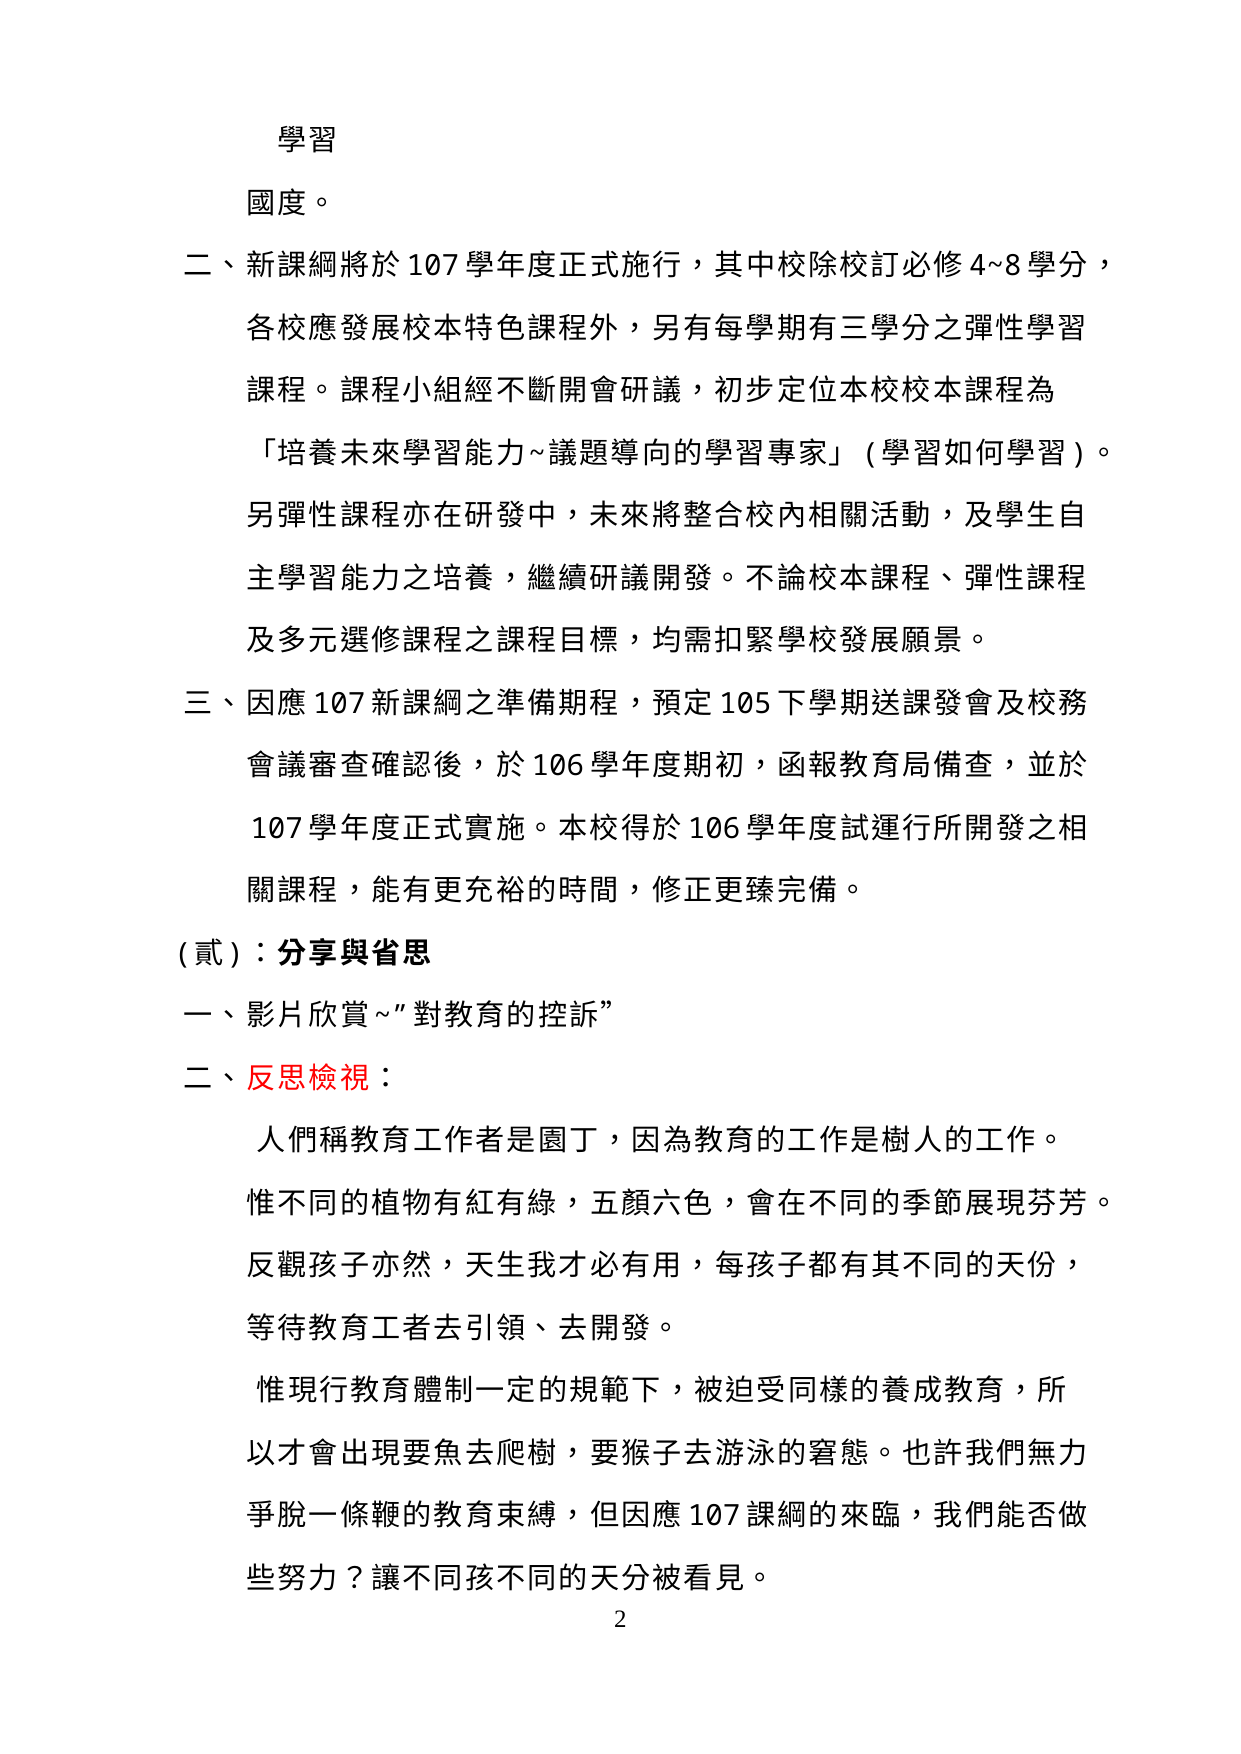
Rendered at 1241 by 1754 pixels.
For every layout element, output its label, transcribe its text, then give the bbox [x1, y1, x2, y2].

text 國度。 [240, 159, 1089, 221]
text 惟現行教育體制一定的規範下，被迫受同樣的養成教育，所以才會出現要魚去爬樹，要猴子去游泳的窘態。也許我們無力爭脫一條鞭的教育束縛，但因應107課綱的來臨，我們能否做些努力？讓不同孩不同的天分被看見。 [180, 1346, 1089, 1596]
text 學習 [240, 96, 1089, 159]
text 二、新課綱將於107學年度正式施行，其中校除校訂必修4~8學分，各校應發展校本特色課程外，另有每學期有三學分之彈性學習課程。課程小組經不斷開會研議，初步定位本校校本課程為「培養未來學習能力~議題導向的學習專家」(學習如何學習)。另彈性課程亦在研發中，未來將整合校內相關活動，及學生自主學習能力之培養，繼續研議開發。不論校本課程、彈性課程及多元選修課程之課程目標，均需扣緊學校發展願景。 [180, 221, 1089, 659]
text 一、影片欣賞~”對教育的控訴” [151, 971, 1089, 1034]
text 三、因應107新課綱之準備期程，預定105下學期送課發會及校務會議審查確認後，於106學年度期初，函報教育局備查，並於107學年度正式實施。本校得於106學年度試運行所開發之相關課程，能有更充裕的時間，修正更臻完備。 [180, 659, 1089, 909]
text (貳)：分享與省思 [151, 909, 1089, 971]
text 二、反思檢視： [180, 1034, 1089, 1096]
text 人們稱教育工作者是園丁，因為教育的工作是樹人的工作。惟不同的植物有紅有綠，五顏六色，會在不同的季節展現芬芳。反觀孩子亦然，天生我才必有用，每孩子都有其不同的天份，等待教育工者去引領、去開發。 [180, 1096, 1089, 1346]
